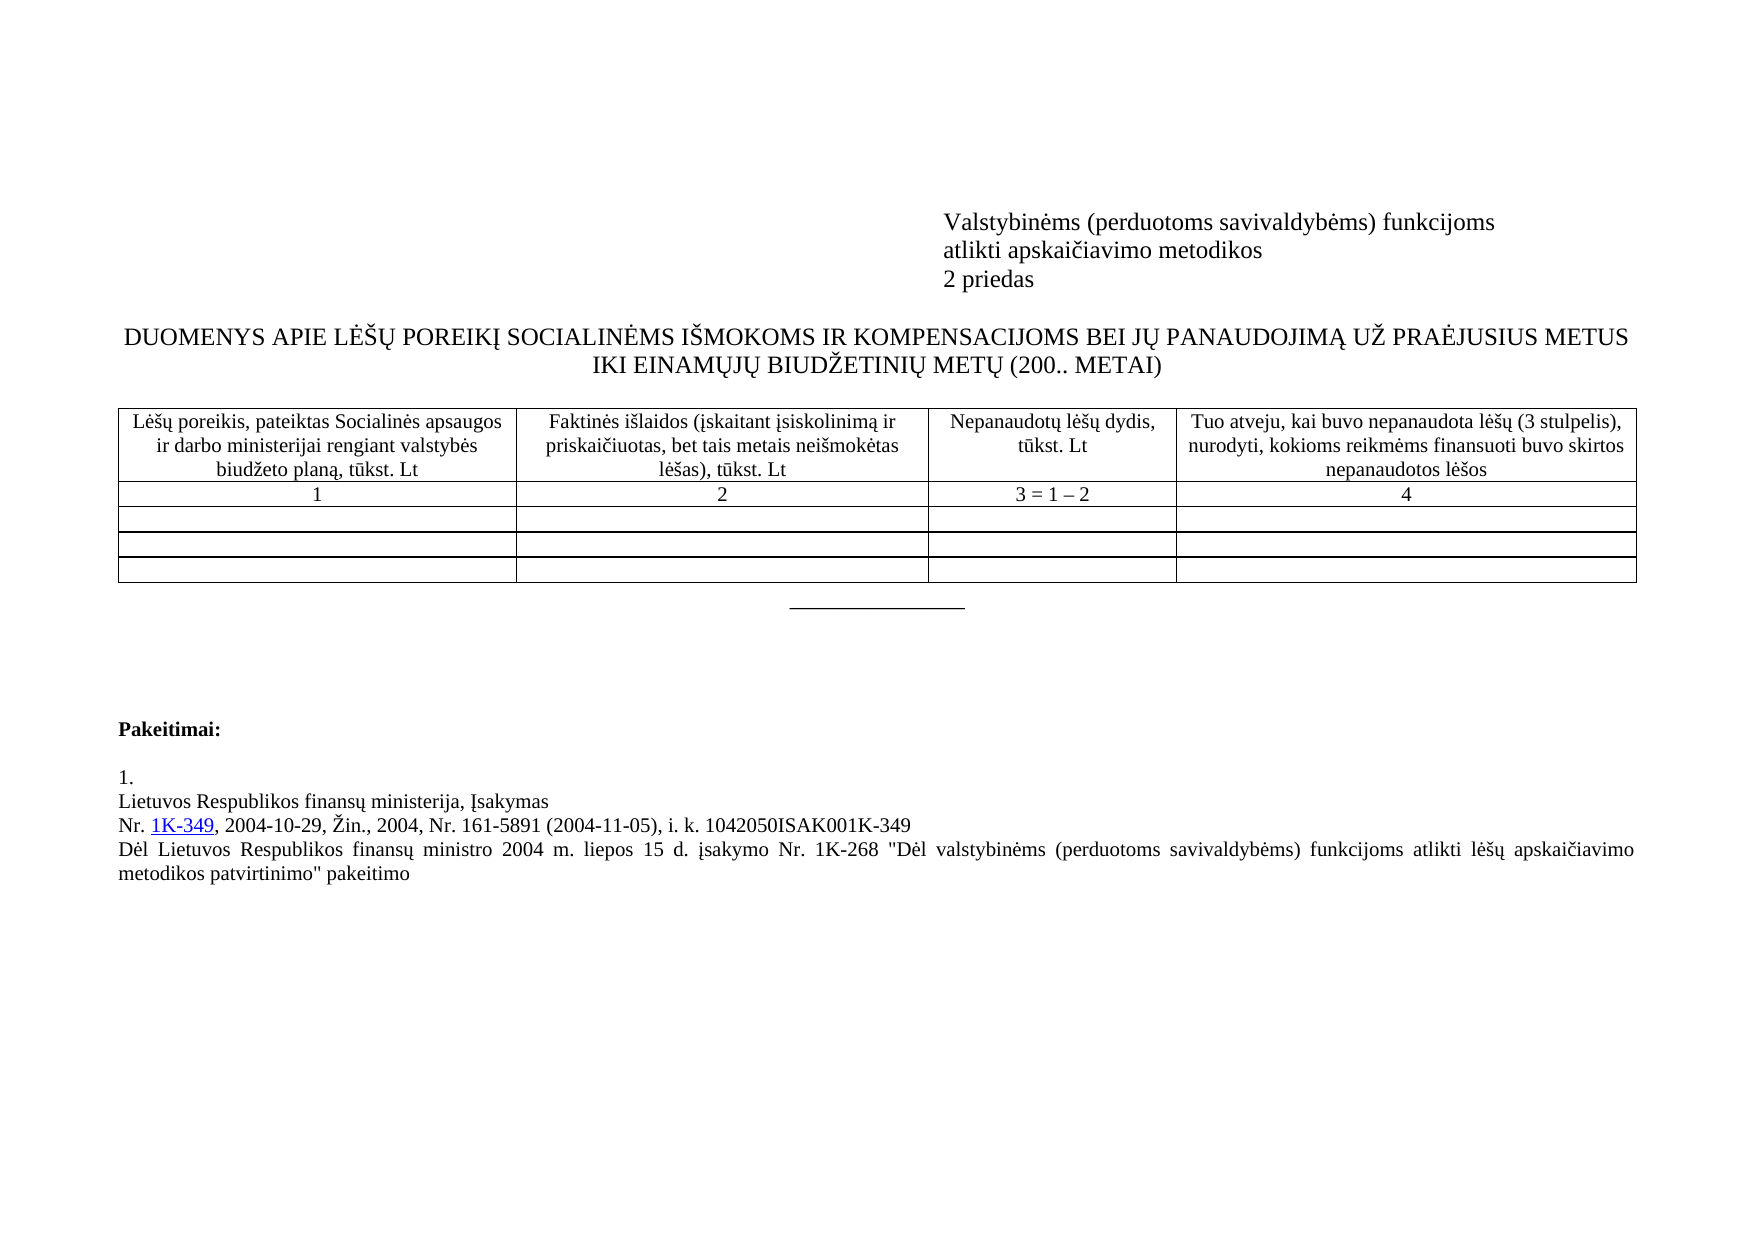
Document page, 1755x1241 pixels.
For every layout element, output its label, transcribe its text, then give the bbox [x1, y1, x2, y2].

table_header Tuo atveju, kai buvo nepanaudota lėšų (3 stulpelis), nurodyti, kokioms reikmėms finansuoti buvo skirtos nepanaudotos lėšos [1177, 409, 1636, 481]
table_cell [517, 558, 928, 582]
text Nr. 1K-349, 2004-10-29, Žin., 2004, Nr. 161-5891 (2004-11-05), i. k. 1042050ISAK001K-349 [118, 813, 1636, 837]
table_cell [1177, 558, 1636, 582]
table_cell 4 [1177, 482, 1636, 506]
table_cell [929, 533, 1176, 556]
table_header Nepanaudotų lėšų dydis, tūkst. Lt [929, 409, 1176, 481]
table_header Faktinės išlaidos (įskaitant įsiskolinimą ir priskaičiuotas, bet tais metais neišmokėtas lėšas), tūkst. Lt [517, 409, 928, 481]
table_cell [929, 507, 1176, 531]
table_cell [517, 507, 928, 531]
table_cell 1 [119, 482, 516, 506]
table_cell 2 [517, 482, 928, 506]
text 2 priedas [118, 264, 1636, 293]
table_header Lėšų poreikis, pateiktas Socialinės apsaugos ir darbo ministerijai rengiant valstybės biudžeto planą, tūkst. Lt [119, 409, 516, 481]
table_cell [119, 507, 516, 531]
text Dėl Lietuvos Respublikos finansų ministro 2004 m. liepos 15 d. įsakymo Nr. 1K-268 "Dėl valstybinėms (perduotoms savivaldybėms) funkcijoms atlikti lėšų apskaičiavimo metodikos patvirtinimo" pakeitimo [118, 837, 1636, 885]
text Pakeitimai: [118, 717, 1636, 741]
text Valstybinėms (perduotoms savivaldybėms) funkcijoms [118, 207, 1636, 235]
text 1. [118, 765, 1636, 789]
table_cell [119, 533, 516, 556]
table_cell [517, 533, 928, 556]
table_cell 3 = 1 – 2 [929, 482, 1176, 506]
text atlikti apskaičiavimo metodikos [118, 235, 1636, 264]
text Lietuvos Respublikos finansų ministerija, Įsakymas [118, 789, 1636, 813]
table_cell [929, 558, 1176, 582]
table_cell [1177, 507, 1636, 531]
table_cell [119, 558, 516, 582]
table_cell [1177, 533, 1636, 556]
text DUOMENYS APIE LĖŠŲ POREIKĮ SOCIALINĖMS IŠMOKOMS IR KOMPENSACIJOMS BEI JŲ PANAUDOJIMĄ UŽ PRAĖJUSIUS METUS IKI EINAMŲJŲ BIUDŽETINIŲ METŲ (200.. METAI) [118, 322, 1636, 379]
text ______________ [118, 583, 1636, 611]
